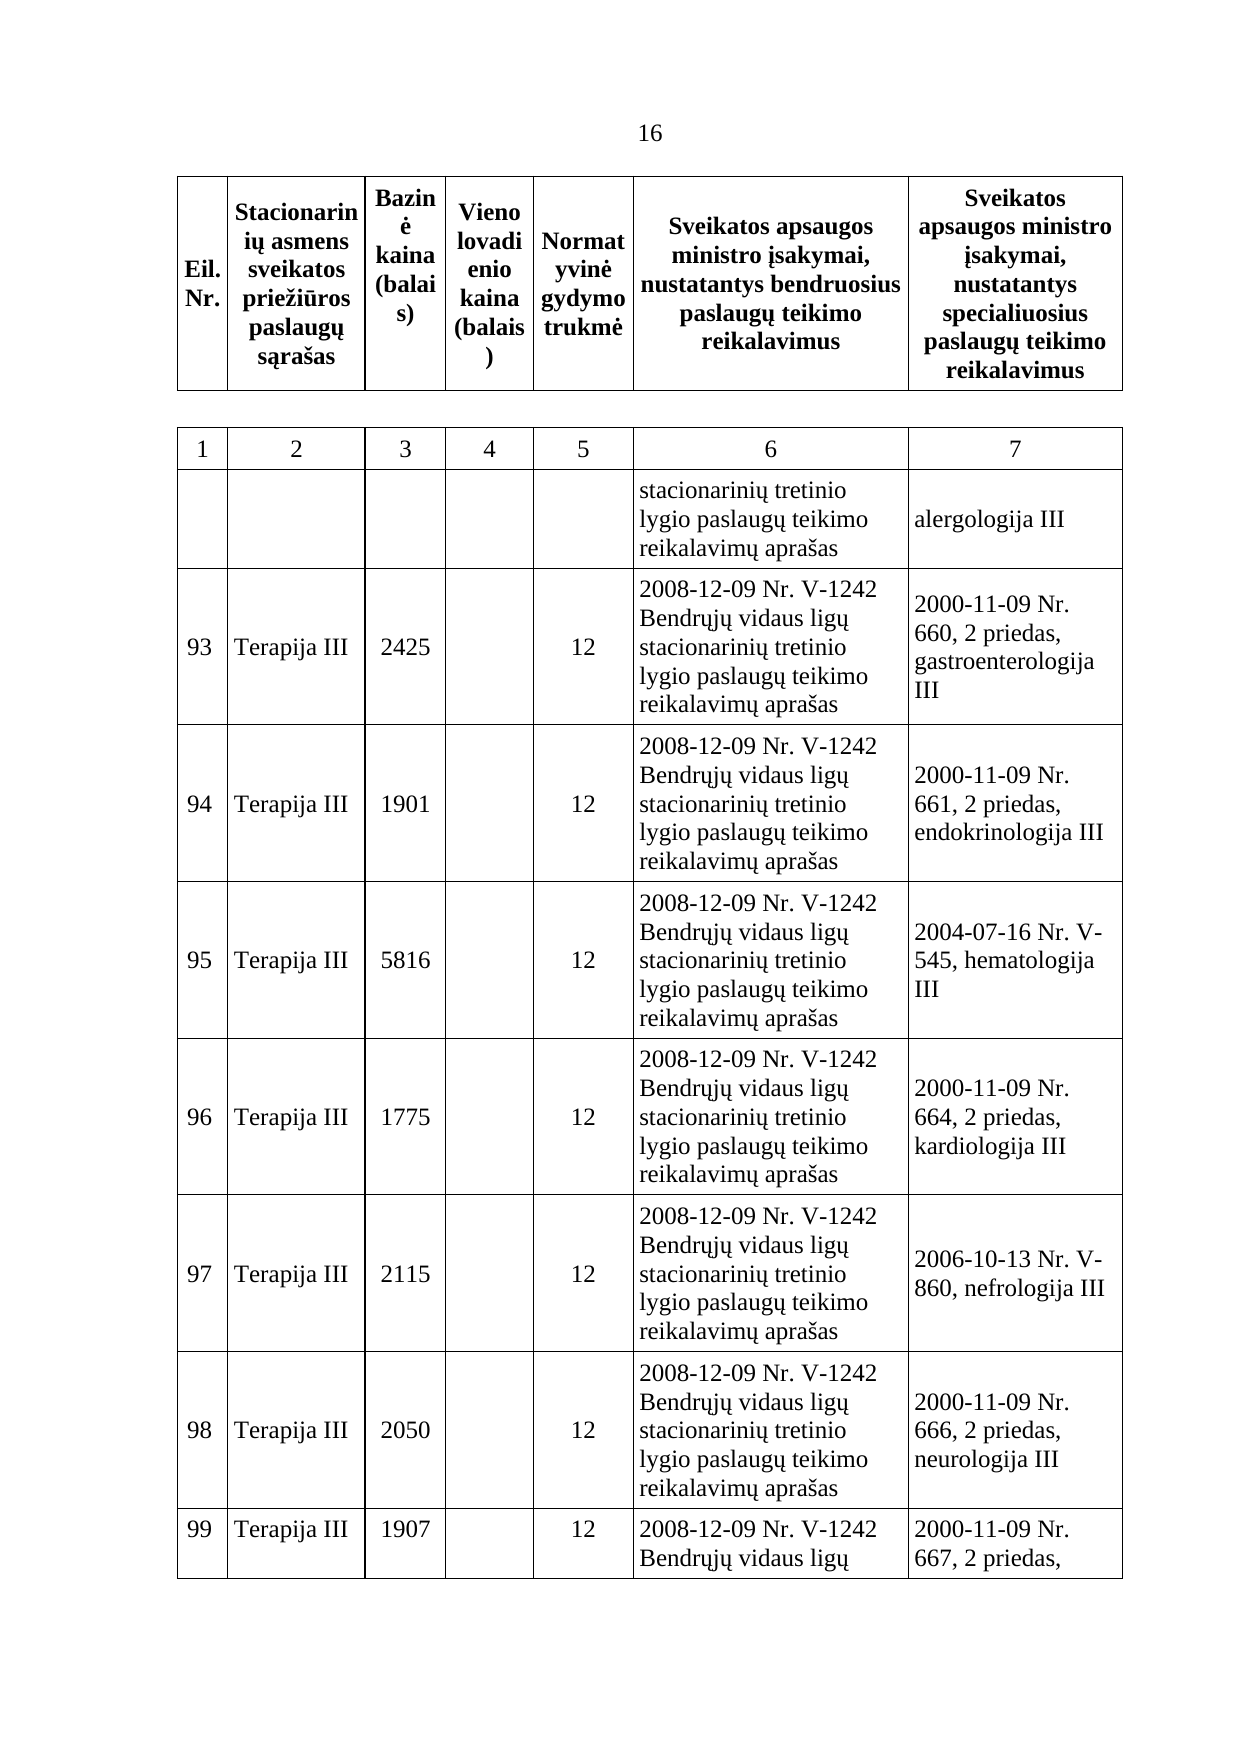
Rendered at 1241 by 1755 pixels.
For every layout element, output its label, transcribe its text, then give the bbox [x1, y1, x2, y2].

table_cell [365, 391, 446, 427]
table_cell 12 [534, 1039, 633, 1194]
table_header Eil. Nr. [178, 177, 227, 390]
table_cell Terapija III [228, 1039, 364, 1194]
table_cell 1775 [366, 1039, 445, 1194]
table_cell 2004-07-16 Nr. V-545, hematologija III [909, 882, 1122, 1038]
table_cell 96 [178, 1039, 227, 1194]
table_cell [446, 882, 533, 1038]
table_cell 2008-12-09 Nr. V-1242 Bendrųjų vidaus ligų stacionarinių tretinio lygio paslaugų teikimo reikalavimų aprašas [634, 1195, 908, 1351]
table_cell 2000-11-09 Nr. 667, 2 priedas, [909, 1509, 1122, 1578]
table_cell [228, 391, 365, 427]
table_cell 12 [534, 569, 633, 724]
table_cell [228, 470, 364, 568]
table_cell [446, 1039, 533, 1194]
table_cell 2000-11-09 Nr. 664, 2 priedas, kardiologija III [909, 1039, 1122, 1194]
table_cell [446, 1509, 533, 1578]
table_cell 94 [178, 725, 227, 881]
table_cell 2050 [366, 1352, 445, 1508]
table_cell Terapija III [228, 1509, 364, 1578]
table_cell 3 [366, 428, 445, 468]
table_cell [446, 1352, 533, 1508]
table_cell 2425 [366, 569, 445, 724]
table_cell 98 [178, 1352, 227, 1508]
table_cell 2006-10-13 Nr. V-860, nefrologija III [909, 1195, 1122, 1351]
table_cell 2 [228, 428, 364, 468]
table_header Bazinė kaina (balais) [366, 177, 445, 390]
table_cell [633, 391, 908, 427]
table_cell 4 [446, 428, 533, 468]
table_header Vieno lovadienio kaina (balais) [446, 177, 533, 390]
table_cell [533, 391, 633, 427]
table_cell 12 [534, 1195, 633, 1351]
table_cell 2000-11-09 Nr. 660, 2 priedas, gastroenterologija III [909, 569, 1122, 724]
table_header Sveikatos apsaugos ministro įsakymai, nustatantys specialiuosius paslaugų teikimo reikalavimus [909, 177, 1122, 390]
table_cell [534, 470, 633, 568]
table_cell 2008-12-09 Nr. V-1242 Bendrųjų vidaus ligų stacionarinių tretinio lygio paslaugų teikimo reikalavimų aprašas [634, 1039, 908, 1194]
table_cell 99 [178, 1509, 227, 1578]
table_cell [178, 470, 227, 568]
table_cell Terapija III [228, 569, 364, 724]
table_cell stacionarinių tretinio lygio paslaugų teikimo reikalavimų aprašas [634, 470, 908, 568]
table_cell 2115 [366, 1195, 445, 1351]
table_header Sveikatos apsaugos ministro įsakymai, nustatantys bendruosius paslaugų teikimo reikalavimus [634, 177, 908, 390]
table_cell 93 [178, 569, 227, 724]
table_cell Terapija III [228, 1195, 364, 1351]
table_cell 7 [909, 428, 1122, 468]
table_cell [366, 470, 445, 568]
table_cell 2008-12-09 Nr. V-1242 Bendrųjų vidaus ligų stacionarinių tretinio lygio paslaugų teikimo reikalavimų aprašas [634, 725, 908, 881]
table_cell 2008-12-09 Nr. V-1242 Bendrųjų vidaus ligų stacionarinių tretinio lygio paslaugų teikimo reikalavimų aprašas [634, 882, 908, 1038]
table_cell 2008-12-09 Nr. V-1242 Bendrųjų vidaus ligų stacionarinių tretinio lygio paslaugų teikimo reikalavimų aprašas [634, 1352, 908, 1508]
table_cell [446, 470, 533, 568]
table_cell 95 [178, 882, 227, 1038]
table_cell [446, 391, 533, 427]
table_cell Terapija III [228, 1352, 364, 1508]
table_cell 6 [634, 428, 908, 468]
table_cell Terapija III [228, 882, 364, 1038]
table_cell 1901 [366, 725, 445, 881]
table_header Normatyvinė gydymo trukmė [534, 177, 633, 390]
table_cell 12 [534, 1509, 633, 1578]
table_cell 2008-12-09 Nr. V-1242 Bendrųjų vidaus ligų [634, 1509, 908, 1578]
table_header Stacionarinių asmens sveikatos priežiūros paslaugų sąrašas [228, 177, 364, 390]
table_cell 2008-12-09 Nr. V-1242 Bendrųjų vidaus ligų stacionarinių tretinio lygio paslaugų teikimo reikalavimų aprašas [634, 569, 908, 724]
table_cell 1907 [366, 1509, 445, 1578]
table_cell Terapija III [228, 725, 364, 881]
table_cell 12 [534, 882, 633, 1038]
table_cell [908, 391, 1122, 427]
table_cell 2000-11-09 Nr. 661, 2 priedas, endokrinologija III [909, 725, 1122, 881]
table_cell 2000-11-09 Nr. 666, 2 priedas, neurologija III [909, 1352, 1122, 1508]
table_cell 5816 [366, 882, 445, 1038]
table_cell 97 [178, 1195, 227, 1351]
table_cell alergologija III [909, 470, 1122, 568]
table_cell 5 [534, 428, 633, 468]
table_cell [446, 725, 533, 881]
table_cell [446, 1195, 533, 1351]
table_cell 1 [178, 428, 227, 468]
table_cell [177, 391, 228, 427]
table_cell 12 [534, 725, 633, 881]
table_cell [446, 569, 533, 724]
table_cell 12 [534, 1352, 633, 1508]
